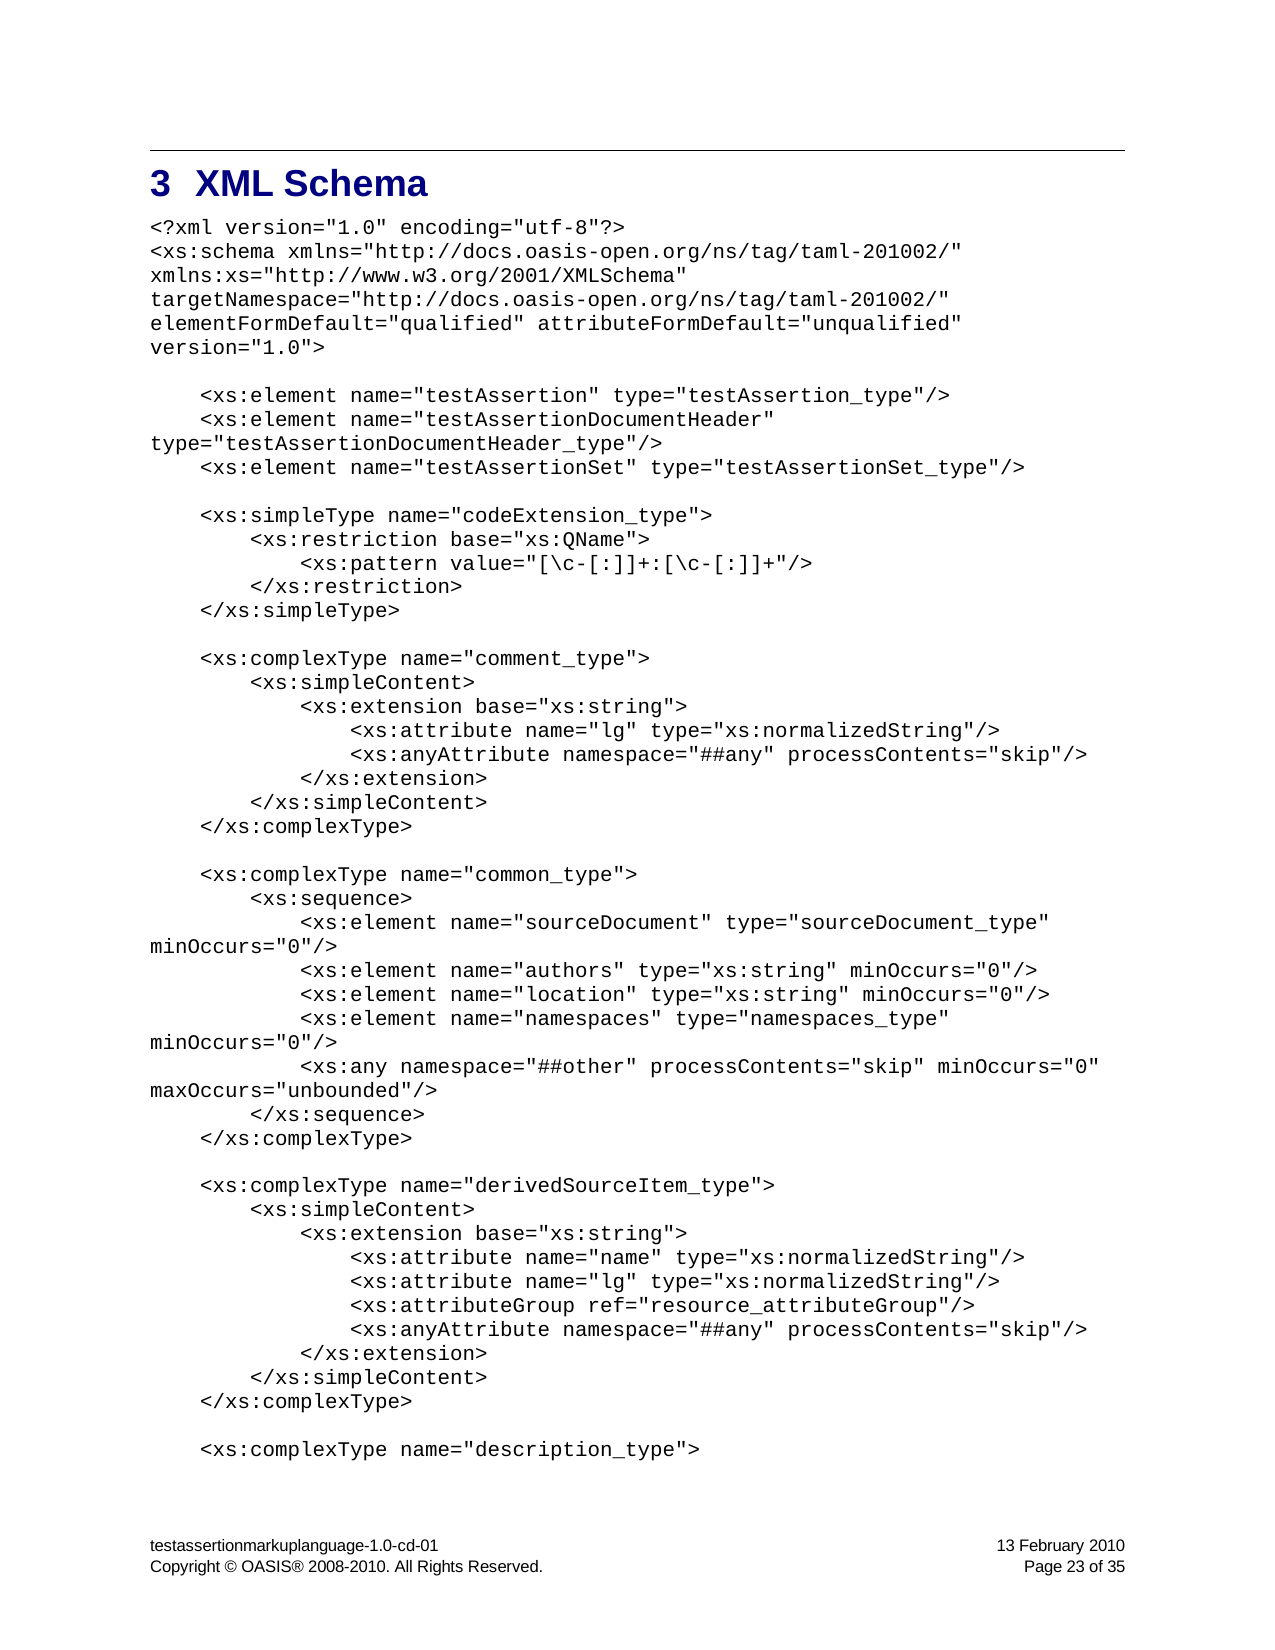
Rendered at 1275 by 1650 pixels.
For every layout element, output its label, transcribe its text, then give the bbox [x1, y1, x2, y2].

text <xs:simpleType name="codeExtension_type"> [150, 504, 1125, 528]
text <xs:schema xmlns="http://docs.oasis-open.org/ns/tag/taml-201002/" xmlns:xs="http://www.w3.org/2001/XMLSchema" targetNamespace="http://docs.oasis-open.org/ns/tag/taml-201002/" elementFormDefault="qualified" attributeFormDefault="unqualified" version="1.0"> [150, 241, 1125, 361]
text <xs:pattern value="[\c-[:]]+:[\c-[:]]+"/> [150, 552, 1125, 576]
text <xs:any namespace="##other" processContents="skip" minOccurs="0" maxOccurs="unbounded"/> [150, 1056, 1125, 1103]
text <xs:simpleContent> [150, 672, 1125, 696]
text </xs:simpleContent> [150, 792, 1125, 816]
text <xs:anyAttribute namespace="##any" processContents="skip"/> [150, 744, 1125, 768]
text </xs:simpleContent> [150, 1367, 1125, 1391]
text <xs:element name="location" type="xs:string" minOccurs="0"/> [150, 984, 1125, 1008]
text </xs:extension> [150, 768, 1125, 792]
text </xs:complexType> [150, 816, 1125, 840]
text <xs:attribute name="lg" type="xs:normalizedString"/> [150, 720, 1125, 744]
text <xs:complexType name="common_type"> [150, 864, 1125, 888]
text <xs:element name="testAssertion" type="testAssertion_type"/> [150, 385, 1125, 409]
text <xs:element name="sourceDocument" type="sourceDocument_type" minOccurs="0"/> [150, 912, 1125, 960]
text <?xml version="1.0" encoding="utf-8"?> [150, 217, 1125, 241]
text <xs:attribute name="name" type="xs:normalizedString"/> [150, 1247, 1125, 1271]
text <xs:extension base="xs:string"> [150, 696, 1125, 720]
text <xs:extension base="xs:string"> [150, 1223, 1125, 1247]
text <xs:attributeGroup ref="resource_attributeGroup"/> [150, 1295, 1125, 1319]
text <xs:complexType name="description_type"> [150, 1439, 1125, 1463]
text </xs:complexType> [150, 1127, 1125, 1151]
subtitle XML Schema [150, 151, 1125, 204]
text <xs:element name="testAssertionSet" type="testAssertionSet_type"/> [150, 457, 1125, 481]
text <xs:element name="namespaces" type="namespaces_type" minOccurs="0"/> [150, 1008, 1125, 1056]
text <xs:element name="testAssertionDocumentHeader" type="testAssertionDocumentHeader_type"/> [150, 409, 1125, 457]
text </xs:simpleType> [150, 600, 1125, 624]
text <xs:simpleContent> [150, 1199, 1125, 1223]
text <xs:attribute name="lg" type="xs:normalizedString"/> [150, 1271, 1125, 1295]
text </xs:complexType> [150, 1391, 1125, 1415]
text </xs:restriction> [150, 576, 1125, 600]
text </xs:sequence> [150, 1103, 1125, 1127]
text <xs:element name="authors" type="xs:string" minOccurs="0"/> [150, 960, 1125, 984]
text <xs:anyAttribute namespace="##any" processContents="skip"/> [150, 1319, 1125, 1343]
text </xs:extension> [150, 1343, 1125, 1367]
text <xs:complexType name="comment_type"> [150, 648, 1125, 672]
text <xs:sequence> [150, 888, 1125, 912]
text <xs:restriction base="xs:QName"> [150, 528, 1125, 552]
text <xs:complexType name="derivedSourceItem_type"> [150, 1175, 1125, 1199]
